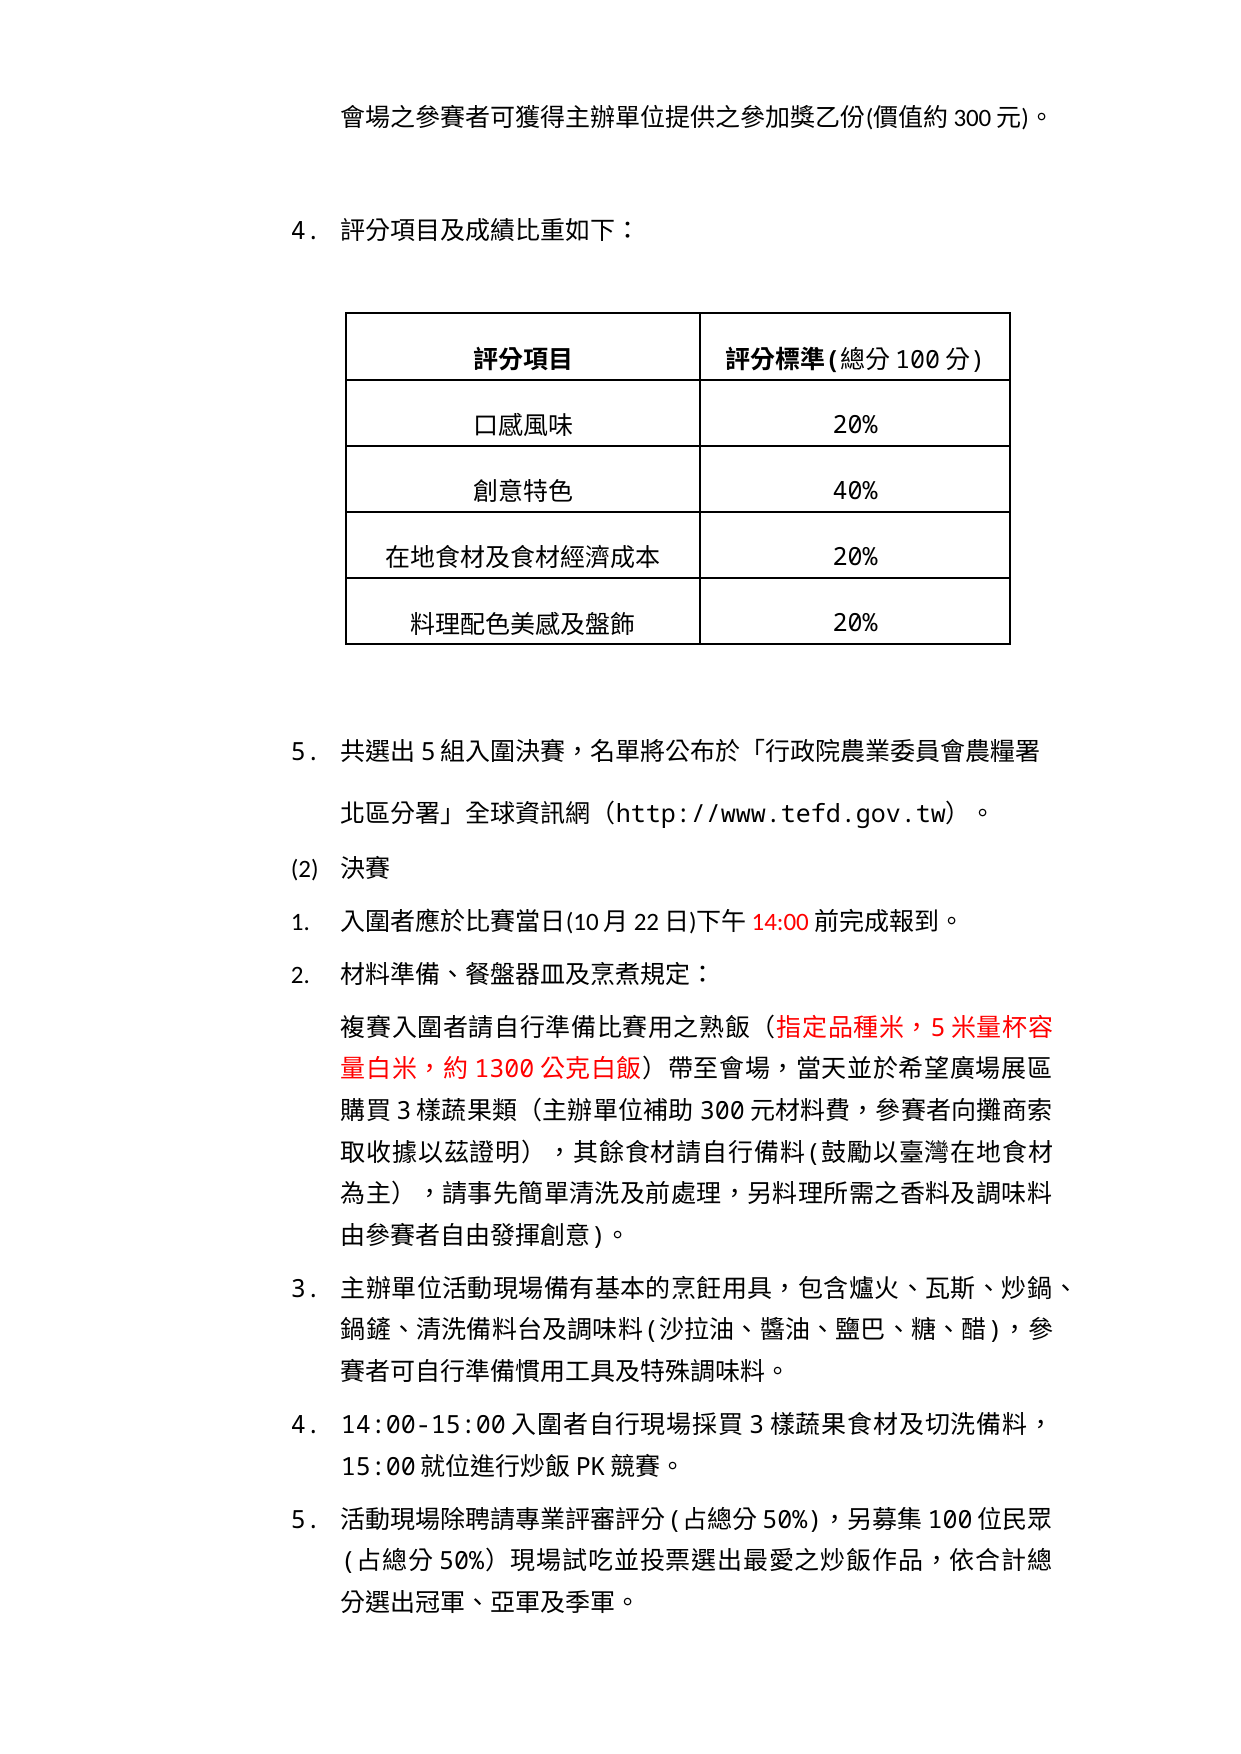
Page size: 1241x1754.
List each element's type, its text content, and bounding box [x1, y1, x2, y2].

list 會場之參賽者可獲得主辦單位提供之參加獎乙份(價值約300元)。 [291, 93, 1053, 134]
table_cell 料理配色美感及盤飾 [347, 579, 699, 643]
table_header 評分標準(總分100分) [701, 314, 1009, 378]
table_cell 創意特色 [347, 447, 699, 511]
list 14:00-15:00入圍者自行現場採買3樣蔬果食材及切洗備料， 15:00就位進行炒飯PK競賽。 [291, 1400, 1053, 1483]
list 材料準備、餐盤器皿及烹煮規定： [291, 950, 1053, 991]
list 決賽 [291, 844, 1053, 886]
table_cell 40% [701, 447, 1009, 511]
table_cell 20% [701, 513, 1009, 577]
table_cell 在地食材及食材經濟成本 [347, 513, 699, 577]
table_cell 20% [701, 579, 1009, 643]
table_cell 20% [701, 381, 1009, 444]
list 評分項目及成績比重如下： [291, 187, 1053, 250]
list 入圍者應於比賽當日(10月22日)下午14:00前完成報到。 [291, 897, 1053, 938]
text 複賽入圍者請自行準備比賽用之熟飯（指定品種米，5米量杯容量白米，約1300公克白飯）帶至會場，當天並於希望廣場展區購買3樣蔬果類（主辦單位補助300元材料費，參賽者向攤商索取收據以茲證明），其餘食材請自行備料(鼓勵以臺灣在地食材為主），請事先簡單清洗及前處理，另料理所需之香料及調味料由參賽者自由發揮創意)。 [341, 1003, 1053, 1253]
table_header 評分項目 [347, 314, 699, 378]
list 主辦單位活動現場備有基本的烹飪用具，包含爐火、瓦斯、炒鍋、鍋鏟、清洗備料台及調味料(沙拉油、醬油、鹽巴、糖、醋)，參賽者可自行準備慣用工具及特殊調味料。 [291, 1264, 1053, 1389]
list 共選出5組入圍決賽，名單將公布於「行政院農業委員會農糧署北區分署」全球資訊網（http://www.tefd.gov.tw）。 [291, 708, 1053, 833]
list 活動現場除聘請專業評審評分(占總分50%)，另募集100位民眾(占總分50%）現場試吃並投票選出最愛之炒飯作品，依合計總分選出冠軍、亞軍及季軍。 [291, 1495, 1053, 1620]
table_cell 口感風味 [347, 381, 699, 444]
